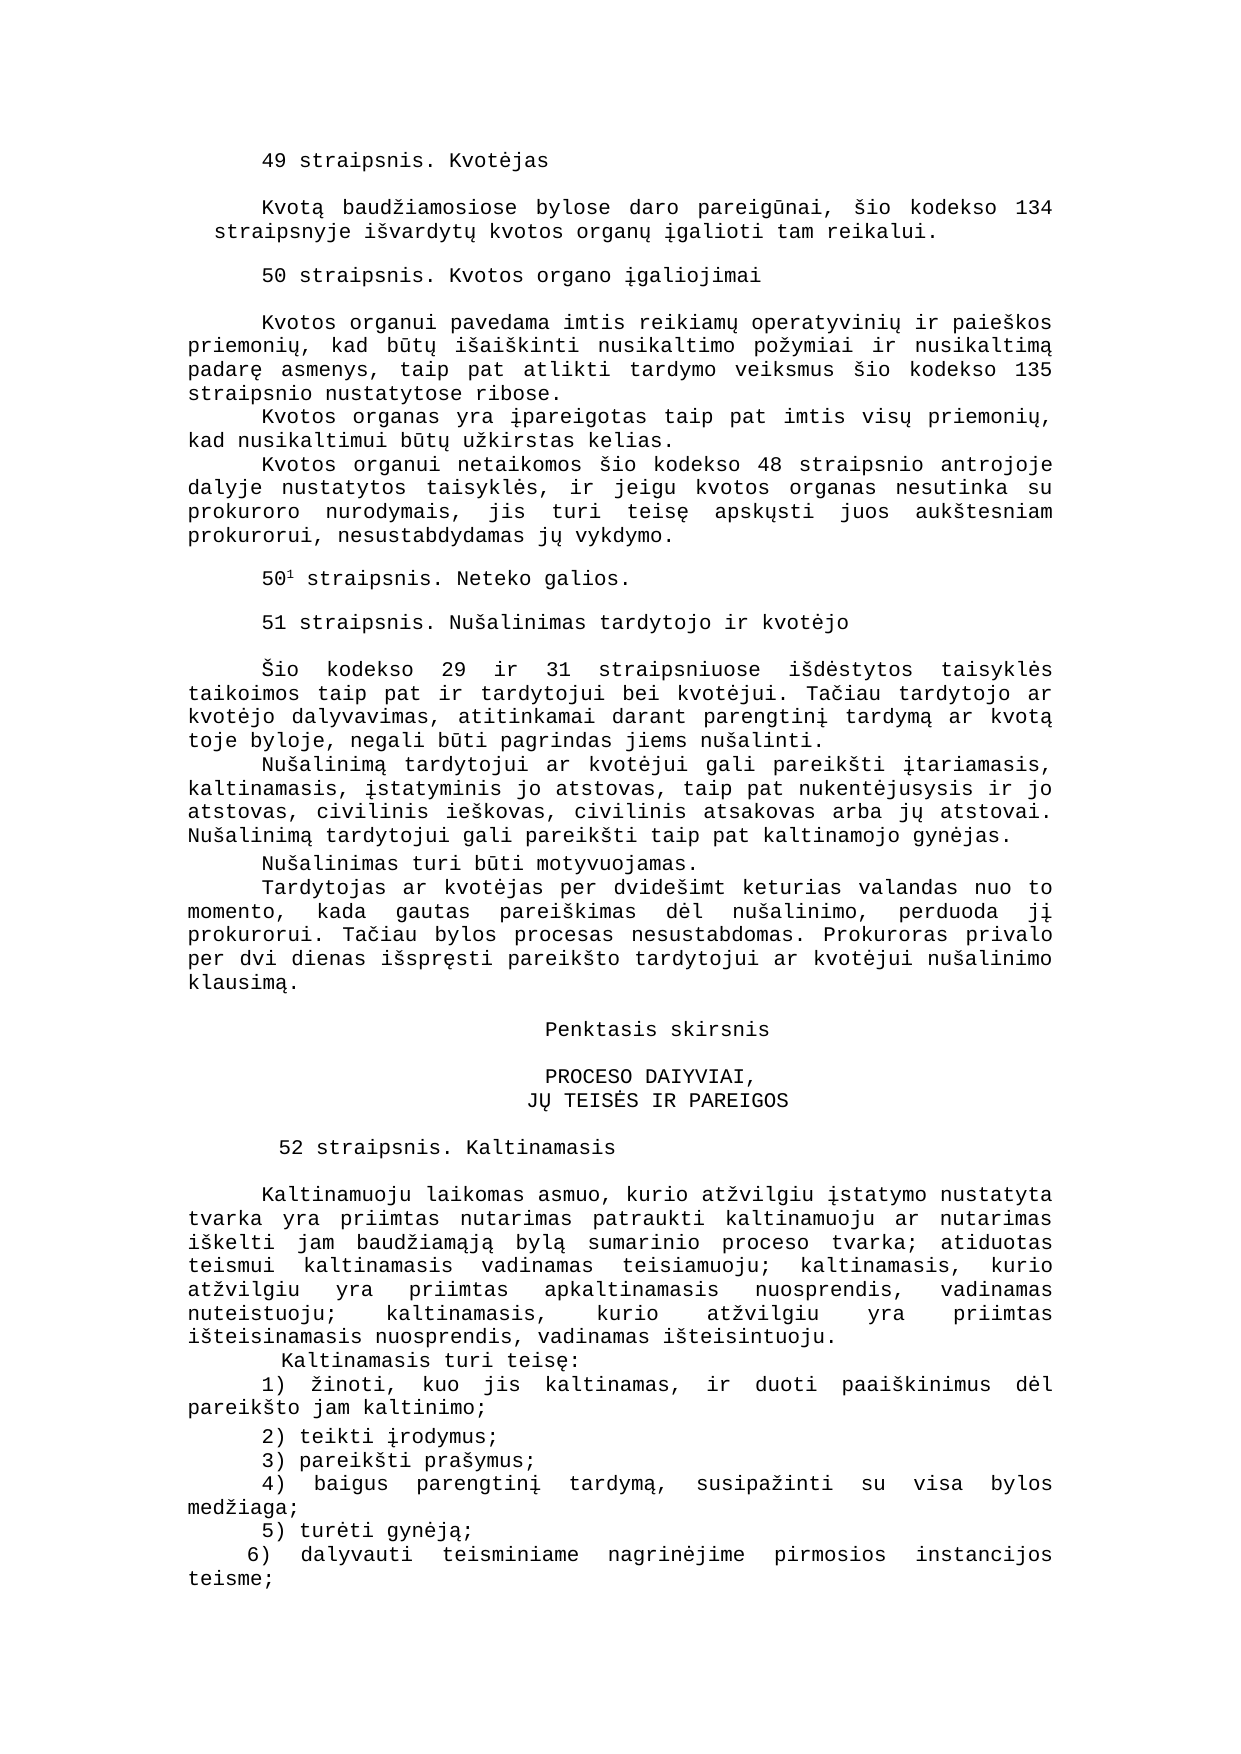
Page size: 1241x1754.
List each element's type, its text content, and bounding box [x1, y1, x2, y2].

text 52 straipsnis. Kaltinamasis [204, 1137, 1053, 1161]
text JŲ TEISĖS IR PAREIGOS [187, 1090, 1053, 1113]
text 3) pareikšti prašymus; [208, 1449, 1053, 1473]
text 4) baigus parengtinį tardymą, susipažinti su visa bylos medžiaga; [187, 1473, 1053, 1521]
text 2) teikti įrodymus; [207, 1426, 1053, 1449]
text Nušalinimas turi būti motyvuojamas. [224, 853, 1053, 877]
text 50 straipsnis. Kvotos organo įgaliojimai [231, 264, 1053, 288]
text Kaltinamasis turi teisę: [207, 1350, 1053, 1374]
text Tardytojas ar kvotėjas per dvidešimt keturias valandas nuo to momento, kada gautas pareiškimas dėl nušalinimo, perduoda jį prokurorui. Tačiau bylos procesas nesustabdomas. Prokuroras privalo per dvi dienas išspręsti pareikšto tardytojui ar kvotėjui nušalinimo klausimą. [187, 877, 1053, 995]
text 49 straipsnis. Kvotėjas [231, 150, 1053, 174]
text Kvotos organui pavedama imtis reikiamų operatyvinių ir paieškos priemonių, kad būtų išaiškinti nusikaltimo požymiai ir nusikaltimą padarę asmenys, taip pat atlikti tardymo veiksmus šio kodekso 135 straipsnio nustatytose ribose. [187, 312, 1053, 406]
text 6) dalyvauti teisminiame nagrinėjime pirmosios instancijos teisme; [187, 1544, 1053, 1591]
text Kvotą baudžiamosiose bylose daro pareigūnai, šio kodekso 134 straipsnyje išvardytų kvotos organų įgalioti tam reikalui. [213, 197, 1053, 244]
text 5) turėti gynėją; [208, 1521, 1053, 1544]
text 501 straipsnis. Neteko galios. [187, 568, 1053, 592]
text Kvotos organui netaikomos šio kodekso 48 straipsnio antrojoje dalyje nustatytos taisyklės, ir jeigu kvotos organas nesutinka su prokuroro nurodymais, jis turi teisę apskųsti juos aukštesniam prokurorui, nesustabdydamas jų vykdymo. [187, 454, 1053, 548]
text Penktasis skirsnis [187, 1019, 1053, 1043]
text 51 straipsnis. Nušalinimas tardytojo ir kvotėjo [225, 612, 1053, 636]
text Šio kodekso 29 ir 31 straipsniuose išdėstytos taisyklės taikoimos taip pat ir tardytojui bei kvotėjui. Tačiau tardytojo ar kvotėjo dalyvavimas, atitinkamai darant parengtinį tardymą ar kvotą toje byloje, negali būti pagrindas jiems nušalinti. [187, 659, 1053, 754]
text Kvotos organas yra įpareigotas taip pat imtis visų priemonių, kad nusikaltimui būtų užkirstas kelias. [187, 406, 1053, 454]
text 1) žinoti, kuo jis kaltinamas, ir duoti paaiškinimus dėl pareikšto jam kaltinimo; [187, 1374, 1053, 1421]
text PROCESO DAIYVIAI, [187, 1066, 1053, 1090]
text Kaltinamuoju laikomas asmuo, kurio atžvilgiu įstatymo nustatyta tvarka yra priimtas nutarimas patraukti kaltinamuoju ar nutarimas iškelti jam baudžiamąją bylą sumarinio proceso tvarka; atiduotas teismui kaltinamasis vadinamas teisiamuoju; kaltinamasis, kurio atžvilgiu yra priimtas apkaltinamasis nuosprendis, vadinamas nuteistuoju; kaltinamasis, kurio atžvilgiu yra priimtas išteisinamasis nuosprendis, vadinamas išteisintuoju. [187, 1184, 1053, 1350]
text Nušalinimą tardytojui ar kvotėjui gali pareikšti įtariamasis, kaltinamasis, įstatyminis jo atstovas, taip pat nukentėjusysis ir jo atstovas, civilinis ieškovas, civilinis atsakovas arba jų atstovai. Nušalinimą tardytojui gali pareikšti taip pat kaltinamojo gynėjas. [187, 754, 1053, 848]
